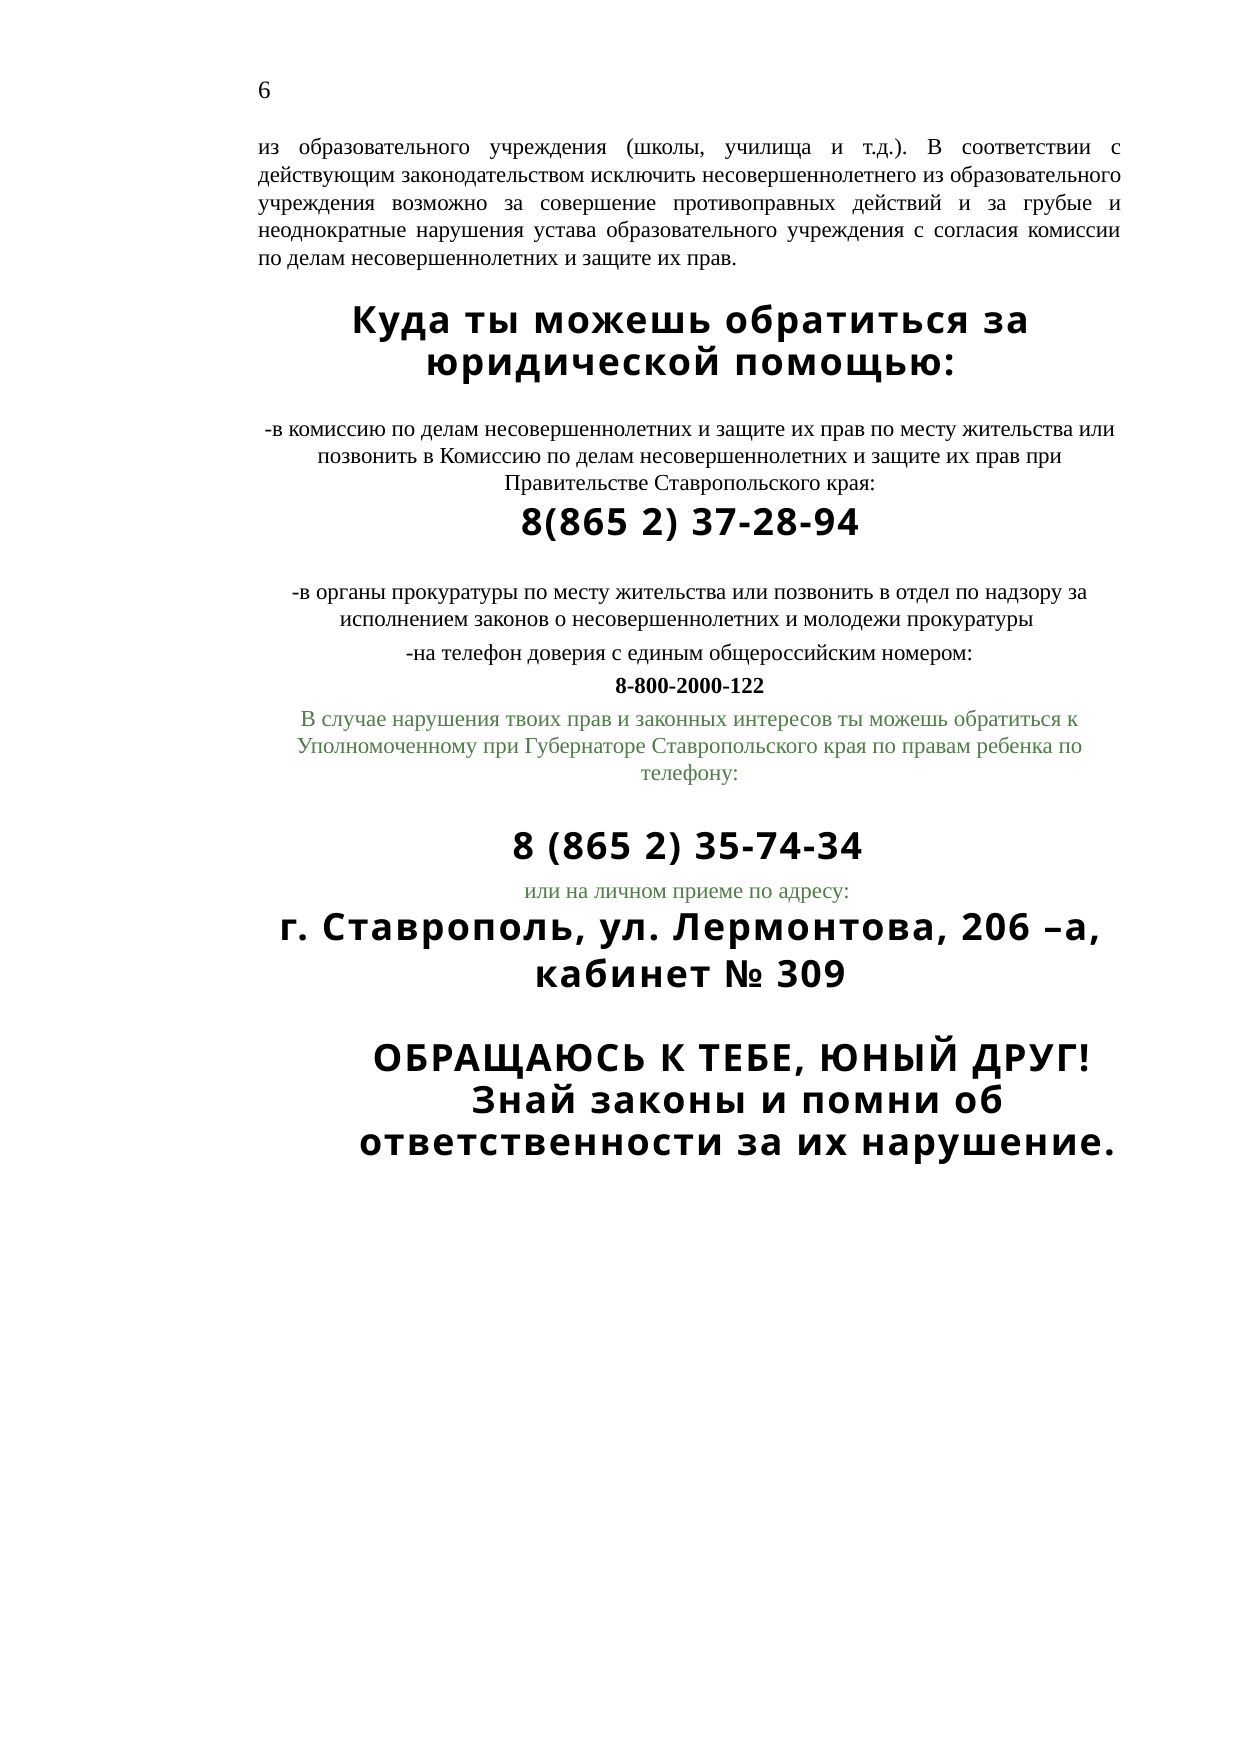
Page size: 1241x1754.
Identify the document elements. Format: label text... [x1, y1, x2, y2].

text 8 (865 2) 35-74-34 [258, 819, 1117, 871]
text г. Ставрополь, ул. Лермонтова, 206 –а, кабинет № 309 [258, 903, 1122, 996]
text Куда ты можешь обратиться за юридической помощью: [258, 300, 1122, 384]
text 8-800-2000-122 [258, 672, 1121, 699]
text ОБРАЩАЮСЬ К ТЕБЕ, ЮНЫЙ ДРУГ! [352, 1038, 1122, 1080]
text -в комиссию по делам несовершеннолетних и защите их прав по месту жительства или позвонить в Комиссию по делам несовершеннолетних и защите их прав при Правительстве Ставропольского края: [258, 414, 1122, 495]
text В случае нарушения твоих прав и законных интересов ты можешь обратиться к Уполномоченному при Губернаторе Ставропольского края по правам ребенка по телефону: [258, 705, 1121, 786]
text Знай законы и помни об ответственности за их нарушение. [352, 1080, 1122, 1164]
text -на телефон доверия с единым общероссийским номером: [258, 638, 1121, 665]
text или на личном приеме по адресу: [258, 877, 1116, 903]
text -в органы прокуратуры по месту жительства или позвонить в отдел по надзору за исполнением законов о несовершеннолетних и молодежи прокуратуры [258, 578, 1121, 632]
text 8(865 2) 37-28-94 [258, 495, 1122, 546]
text из образовательного учреждения (школы, училища и т.д.). В соответствии с действующим законодательством исключить несовершеннолетнего из образовательного учреждения возможно за совершение противоправных действий и за грубые и неоднократные нарушения устава образовательного учреждения с согласия комиссии по делам несовершеннолетних и защите их прав. [258, 132, 1122, 271]
